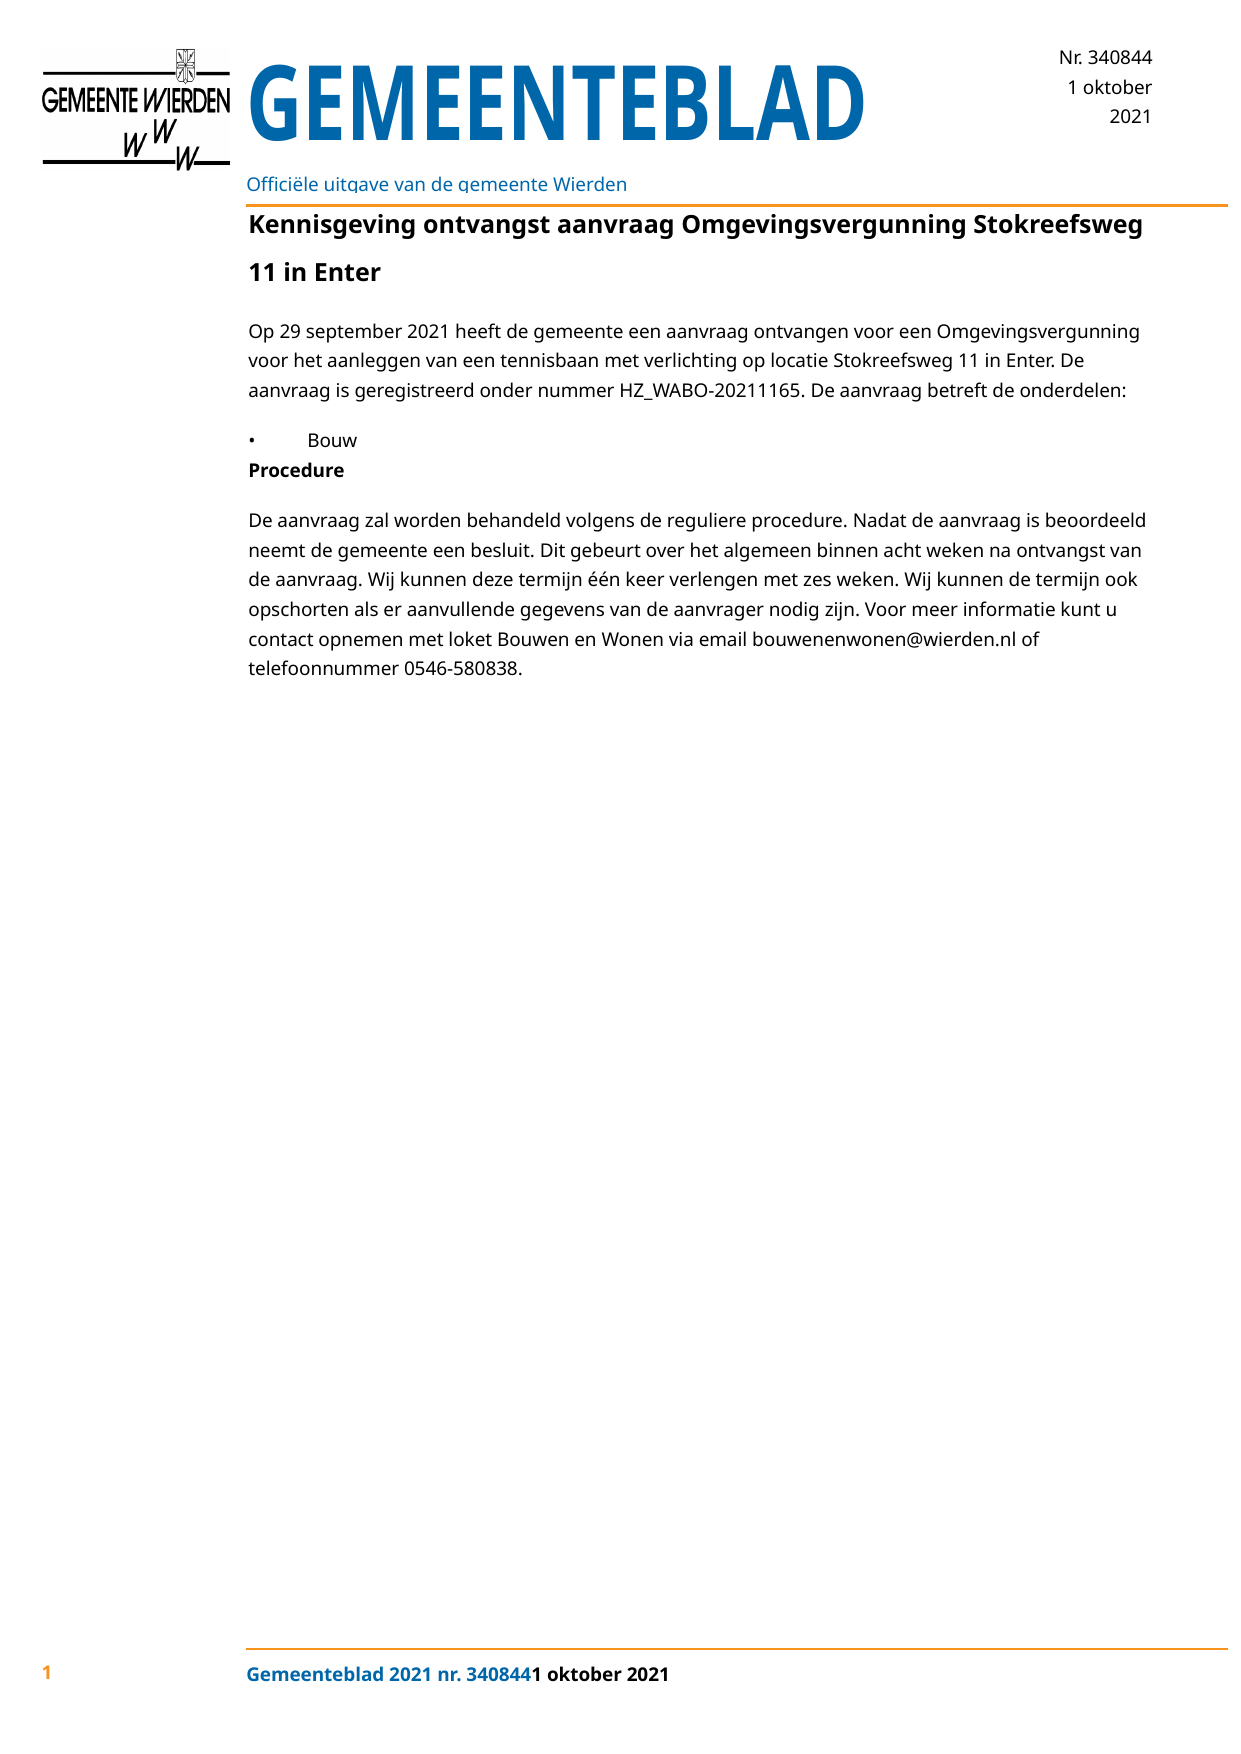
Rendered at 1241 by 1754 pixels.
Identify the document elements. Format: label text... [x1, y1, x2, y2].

text Op 29 september 2021 heeft de gemeente een aanvraag ontvangen voor een Omgevingsvergunning voor het aanleggen van een tennisbaan met verlichting op locatie Stokreefsweg 11 in Enter. De aanvraag is geregistreerd onder nummer HZ_WABO-20211165. De aanvraag betreft de onderdelen: [248, 318, 1152, 403]
text De aanvraag zal worden behandeld volgens de reguliere procedure. Nadat de aanvraag is beoordeeld neemt de gemeente een besluit. Dit gebeurt over het algemeen binnen acht weken na ontvangst van de aanvraag. Wij kunnen deze termijn één keer verlengen met zes weken. Wij kunnen de termijn ook opschorten als er aanvullende gegevens van de aanvrager nodig zijn. Voor meer informatie kunt u contact opnemen met loket Bouwen en Wonen via email bouwenenwonen@wierden.nl of telefoonnummer 0546-580838. [248, 507, 1152, 681]
text Kennisgeving ontvangst aanvraag Omgevingsvergunning Stokreefsweg 11 in Enter [248, 207, 1152, 288]
list Bouw [248, 427, 1152, 453]
text Procedure [248, 457, 1152, 483]
picture [41, 47, 231, 172]
